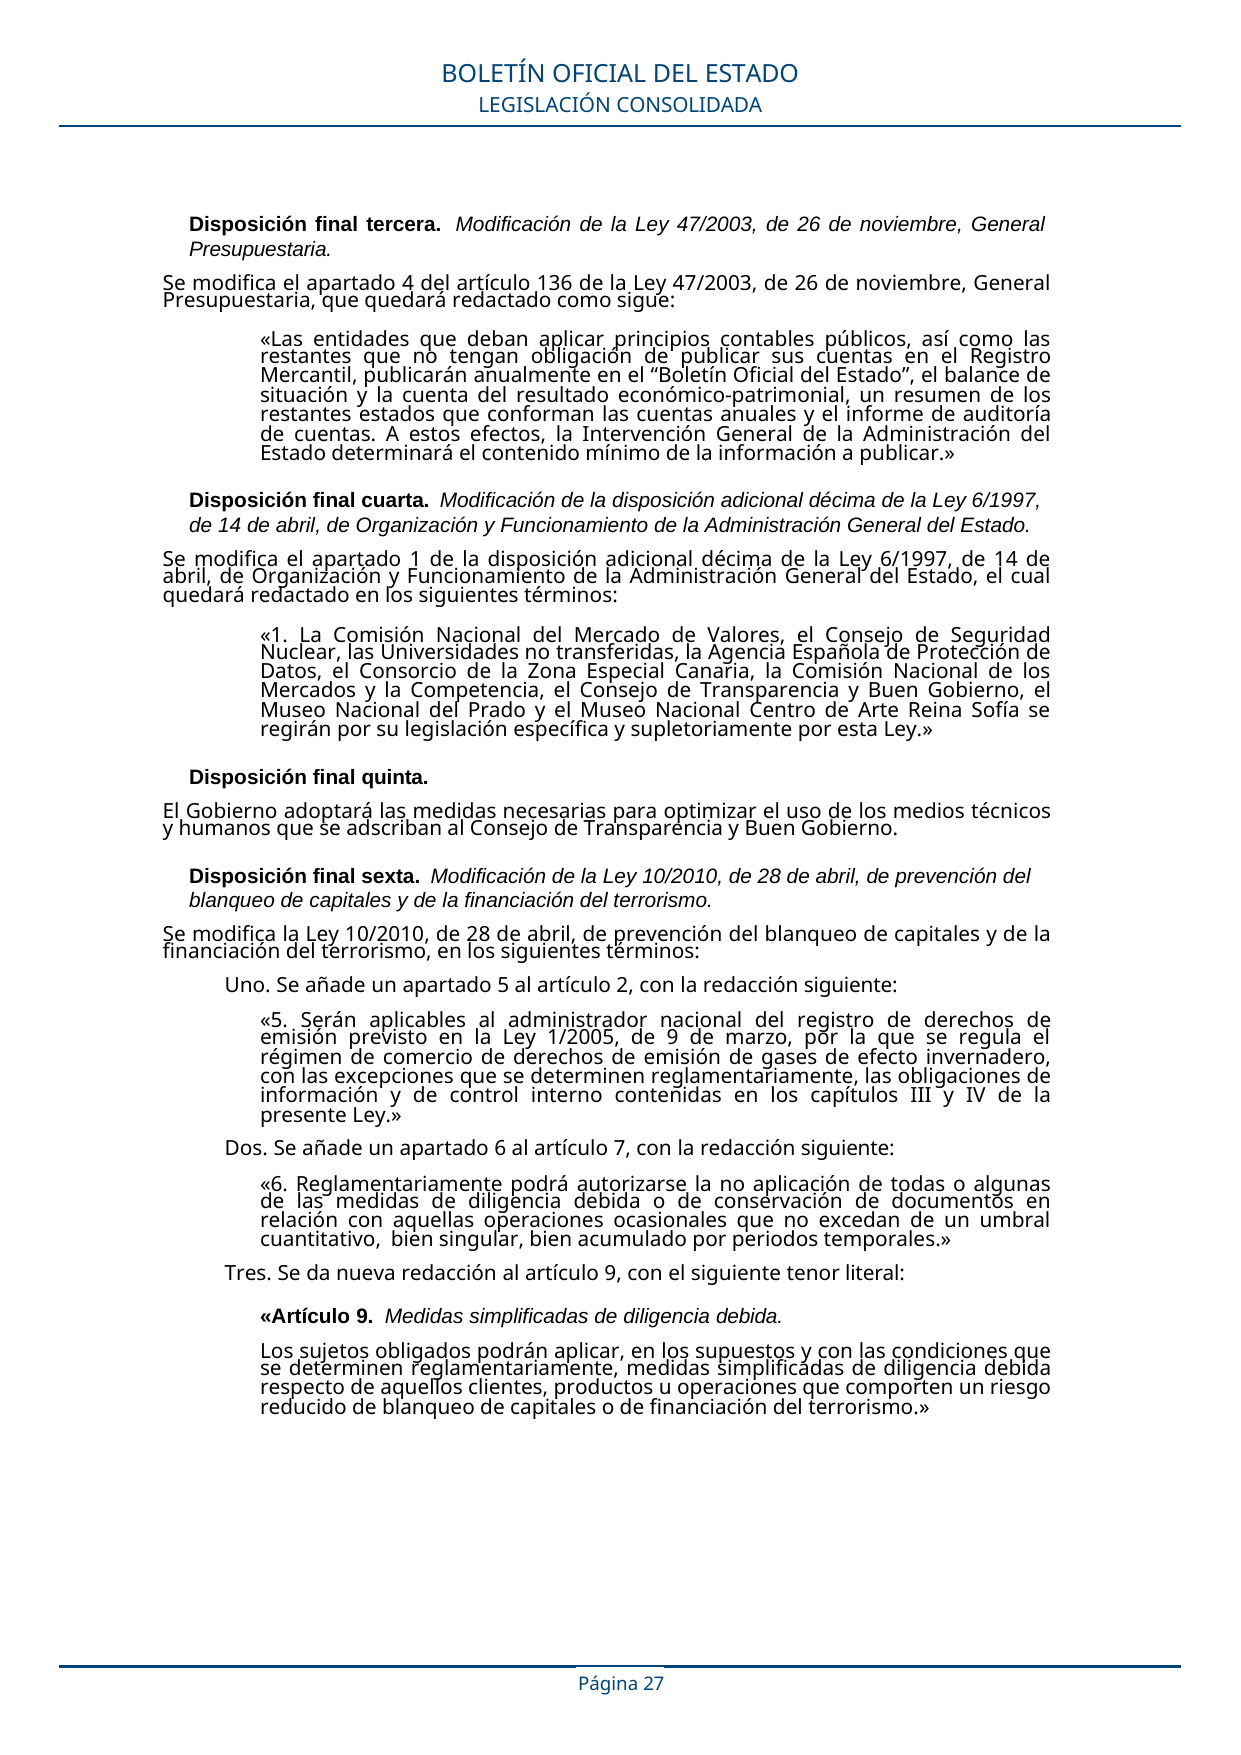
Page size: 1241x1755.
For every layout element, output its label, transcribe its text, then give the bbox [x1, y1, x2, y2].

text Se modifica el apartado 4 del artículo 136 de la Ley 47/2003, de 26 de noviembre, General Presupuestaria, que quedará redactado como sigue: [162, 275, 1052, 313]
text Tres. Se da nueva redacción al artículo 9, con el siguiente tenor literal: [224, 1258, 1167, 1286]
text Disposición final tercera. Modificación de la Ley 47/2003, de 26 de noviembre, General Presupuestaria. [189, 212, 1167, 260]
subtitle Disposición final quinta. [189, 764, 1167, 788]
text «6. Reglamentariamente podrá autorizarse la no aplicación de todas o algunas de las medidas de diligencia debida o de conservación de documentos en relación con aquellas operaciones ocasionales que no excedan de un umbral cuantitativo, bien singular, bien acumulado por periodos temporales.» [260, 1176, 1052, 1253]
text Dos. Se añade un apartado 6 al artículo 7, con la redacción siguiente: [224, 1133, 1167, 1161]
text Se modifica la Ley 10/2010, de 28 de abril, de prevención del blanqueo de capitales y de la financiación del terrorismo, en los siguientes términos: [162, 926, 1052, 965]
text Uno. Se añade un apartado 5 al artículo 2, con la redacción siguiente: [224, 970, 1167, 998]
text Se modifica el apartado 1 de la disposición adicional décima de la Ley 6/1997, de 14 de abril, de Organización y Funcionamiento de la Administración General del Estado, el cual quedará redactado en los siguientes términos: [162, 551, 1052, 609]
text El Gobierno adoptará las medidas necesarias para optimizar el uso de los medios técnicos y humanos que se adscriban al Consejo de Transparencia y Buen Gobierno. [162, 803, 1052, 842]
text Los sujetos obligados podrán aplicar, en los supuestos y con las condiciones que se determinen reglamentariamente, medidas simplificadas de diligencia debida respecto de aquellos clientes, productos u operaciones que comporten un riesgo reducido de blanqueo de capitales o de financiación del terrorismo.» [260, 1343, 1052, 1420]
text Disposición final cuarta. Modificación de la disposición adicional décima de la Ley 6/1997, de 14 de abril, de Organización y Funcionamiento de la Administración General del Estado. [189, 488, 1052, 537]
text Disposición final sexta. Modificación de la Ley 10/2010, de 28 de abril, de prevención del blanqueo de capitales y de la financiación del terrorismo. [189, 863, 1052, 912]
text «Las entidades que deban aplicar principios contables públicos, así como las restantes que no tengan obligación de publicar sus cuentas en el Registro Mercantil, publicarán anualmente en el “Boletín Oficial del Estado”, el balance de situación y la cuenta del resultado económico-patrimonial, un resumen de los restantes estados que conforman las cuentas anuales y el informe de auditoría de cuentas. A estos efectos, la Intervención General de la Administración del Estado determinará el contenido mínimo de la información a publicar.» [260, 331, 1052, 467]
text «5. Serán aplicables al administrador nacional del registro de derechos de emisión previsto en la Ley 1/2005, de 9 de marzo, por la que se regula el régimen de comercio de derechos de emisión de gases de efecto invernadero, con las excepciones que se determinen reglamentariamente, las obligaciones de información y de control interno contenidas en los capítulos III y IV de la presente Ley.» [260, 1012, 1052, 1128]
text «Artículo 9. Medidas simplificadas de diligencia debida. [260, 1304, 1167, 1328]
text «1. La Comisión Nacional del Mercado de Valores, el Consejo de Seguridad Nuclear, las Universidades no transferidas, la Agencia Española de Protección de Datos, el Consorcio de la Zona Especial Canaria, la Comisión Nacional de los Mercados y la Competencia, el Consejo de Transparencia y Buen Gobierno, el Museo Nacional del Prado y el Museo Nacional Centro de Arte Reina Sofía se regirán por su legislación específica y supletoriamente por esta Ley.» [260, 627, 1052, 743]
